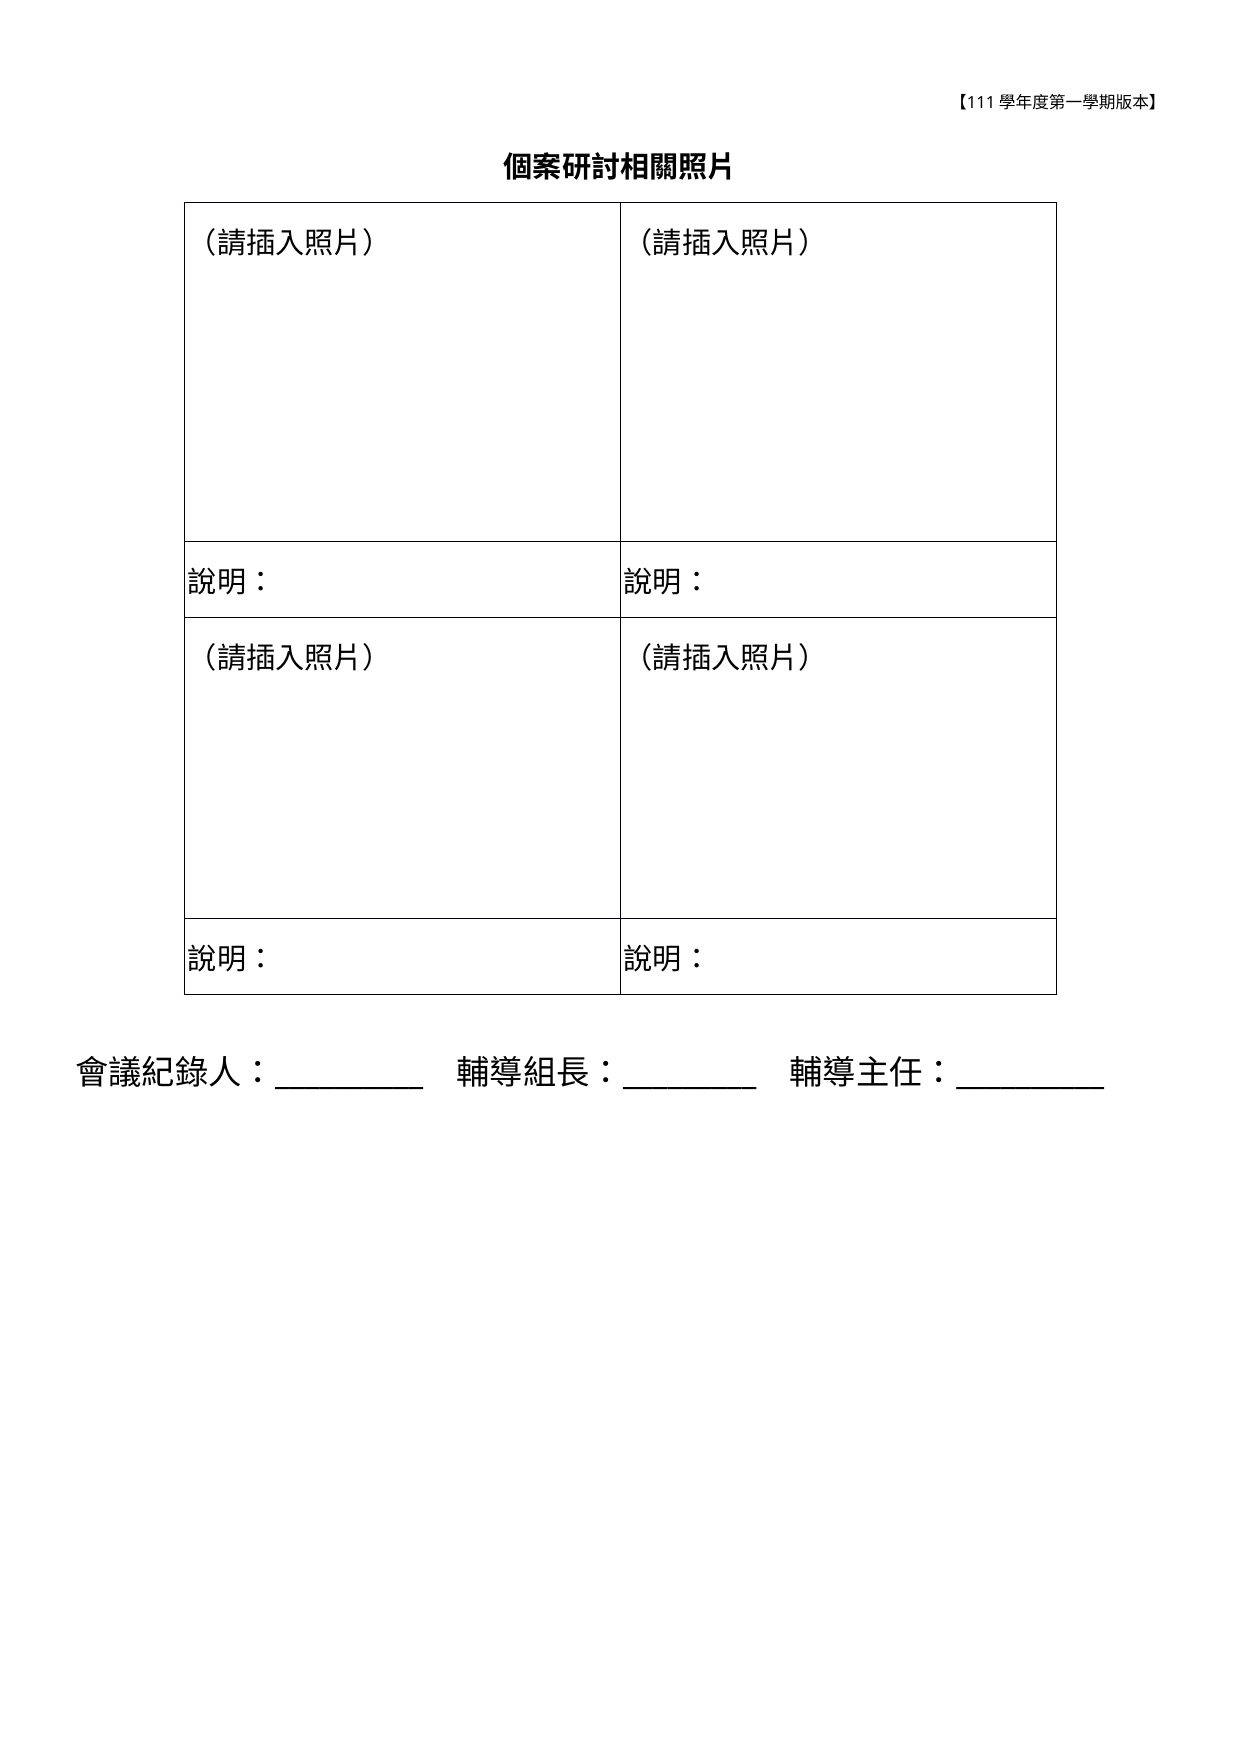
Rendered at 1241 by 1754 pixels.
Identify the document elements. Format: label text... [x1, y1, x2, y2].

table_cell （請插入照片） [621, 618, 1056, 918]
table_cell （請插入照片） [185, 618, 620, 918]
text 會議紀錄人：__________ 輔導組長：_________ 輔導主任：__________ [75, 1032, 1165, 1107]
table_cell 說明： [621, 919, 1056, 994]
table_cell 說明： [621, 542, 1056, 617]
table_header （請插入照片） [185, 203, 620, 541]
table_cell 說明： [185, 542, 620, 617]
table_cell 說明： [185, 919, 620, 994]
table_header （請插入照片） [621, 203, 1056, 541]
text 個案研討相關照片 [75, 127, 1165, 202]
